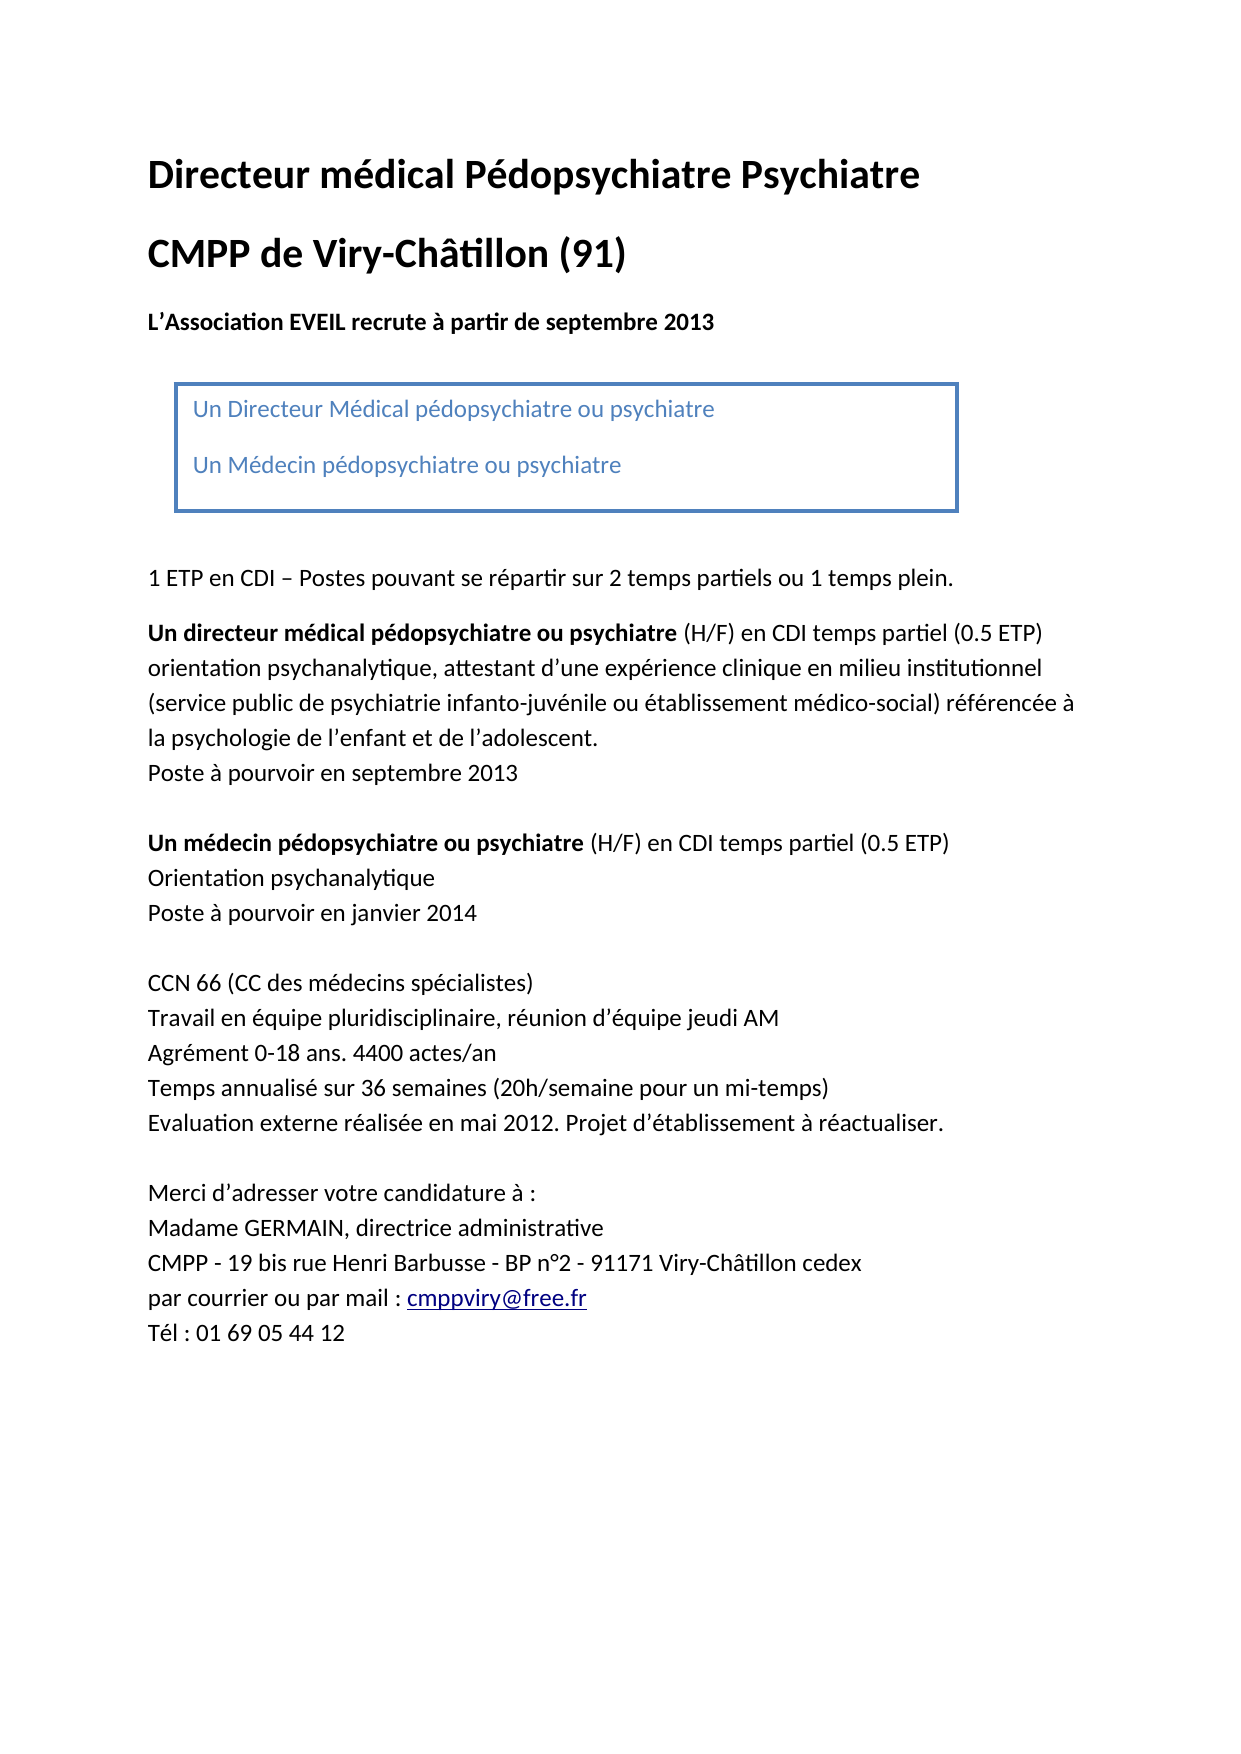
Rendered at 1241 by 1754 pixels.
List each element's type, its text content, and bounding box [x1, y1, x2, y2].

list Orientation psychanalytique [148, 862, 1093, 893]
list Tél : 01 69 05 44 12 [148, 1317, 1093, 1348]
text Un Médecin pédopsychiatre ou psychiatre [193, 449, 940, 480]
list Madame GERMAIN, directrice administrative [148, 1212, 1093, 1243]
text Un Directeur Médical pédopsychiatre ou psychiatre [193, 393, 940, 424]
list CCN 66 (CC des médecins spécialistes) [148, 967, 1093, 998]
list Merci d’adresser votre candidature à : [148, 1177, 1093, 1208]
list Un médecin pédopsychiatre ou psychiatre (H/F) en CDI temps partiel (0.5 ETP) [148, 827, 1093, 858]
list Poste à pourvoir en septembre 2013 [148, 757, 1093, 788]
list Travail en équipe pluridisciplinaire, réunion d’équipe jeudi AM [148, 1002, 1093, 1033]
text 1 ETP en CDI – Postes pouvant se répartir sur 2 temps partiels ou 1 temps plein. [148, 562, 1093, 592]
text L’Association EVEIL recrute à partir de septembre 2013 [148, 306, 1093, 337]
list Temps annualisé sur 36 semaines (20h/semaine pour un mi-temps) [148, 1072, 1093, 1103]
list Evaluation externe réalisée en mai 2012. Projet d’établissement à réactualiser. [148, 1107, 1093, 1138]
list Poste à pourvoir en janvier 2014 [148, 897, 1093, 928]
list Agrément 0-18 ans. 4400 actes/an [148, 1037, 1093, 1068]
list par courrier ou par mail : cmppviry@free.fr [148, 1282, 1093, 1313]
text CMPP de Viry-Châtillon (91) [148, 227, 1093, 278]
list CMPP - 19 bis rue Henri Barbusse - BP n°2 - 91171 Viry-Châtillon cedex [148, 1247, 1093, 1278]
list Un directeur médical pédopsychiatre ou psychiatre (H/F) en CDI temps partiel (0.5 ETP) orientation psychanalytique, attestant d’une expérience clinique en milieu institutionnel (service public de psychiatrie infanto-juvénile ou établissement médico-social) référencée à la psychologie de l’enfant et de l’adolescent. [148, 617, 1093, 753]
text Directeur médical Pédopsychiatre Psychiatre [148, 148, 1093, 198]
